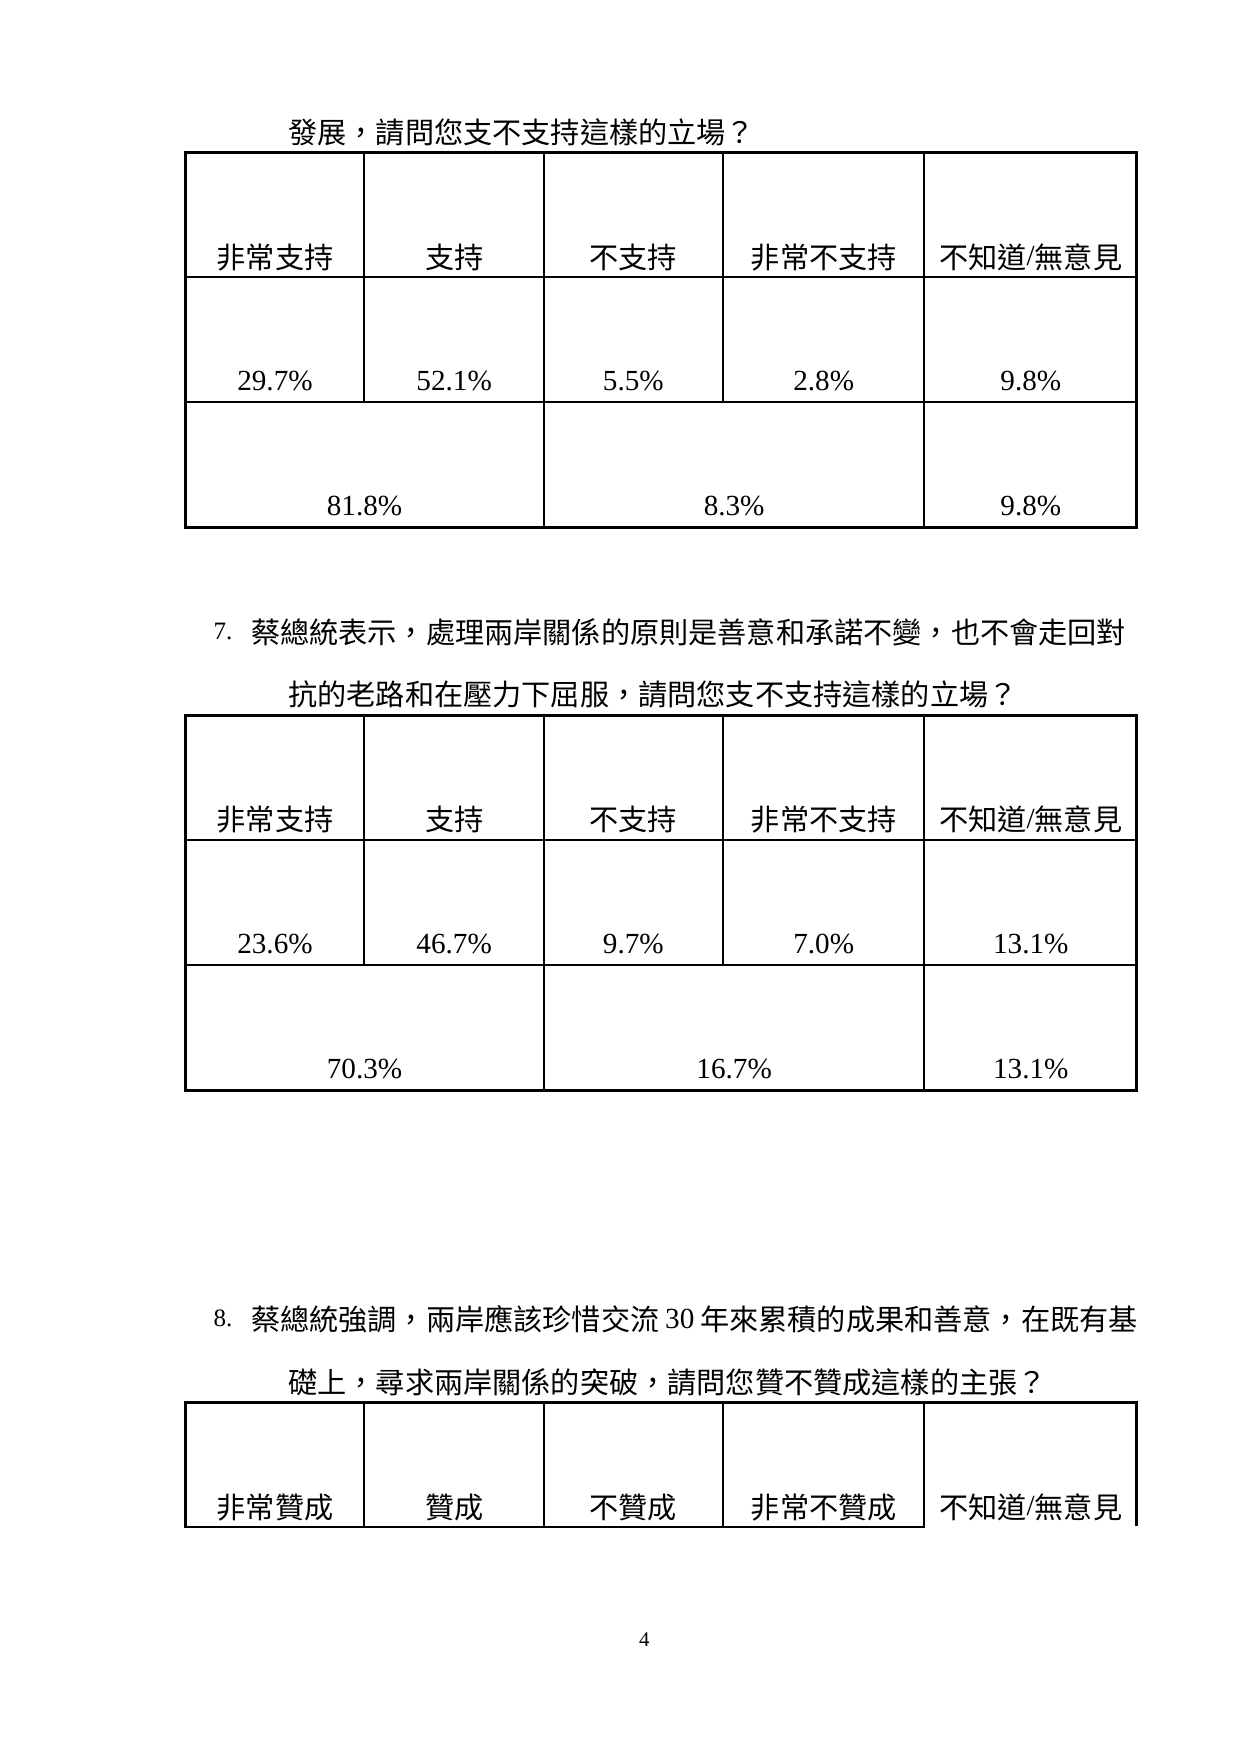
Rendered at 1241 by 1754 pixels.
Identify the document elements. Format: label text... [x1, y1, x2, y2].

table_header 非常不支持 [724, 717, 923, 839]
table_header 非常贊成 [187, 1404, 363, 1526]
table_header 不贊成 [545, 1404, 722, 1526]
table_cell 13.1% [925, 841, 1135, 964]
list 蔡總統強調，兩岸應該珍惜交流30年來累積的成果和善意，在既有基礎上，尋求兩岸關係的突破，請問您贊不贊成這樣的主張？ [213, 1276, 1147, 1401]
table_header 不支持 [545, 717, 722, 839]
table_cell 7.0% [724, 841, 923, 964]
table_cell 9.8% [925, 403, 1135, 526]
table_header 支持 [365, 154, 543, 276]
table_cell 9.8% [925, 278, 1135, 401]
table_cell 70.3% [187, 966, 543, 1089]
table_cell 9.7% [545, 841, 722, 964]
table_header 支持 [365, 717, 543, 839]
table_cell 29.7% [187, 278, 363, 401]
table_cell 2.8% [724, 278, 923, 401]
table_cell 16.7% [545, 966, 923, 1089]
table_header 非常不贊成 [724, 1404, 923, 1526]
table_header 非常支持 [187, 154, 363, 276]
table_header 非常支持 [187, 717, 363, 839]
table_cell 5.5% [545, 278, 722, 401]
table_cell 8.3% [545, 403, 923, 526]
table_cell 52.1% [365, 278, 543, 401]
table_cell 13.1% [925, 966, 1135, 1089]
table_header 不知道/無意見 [925, 717, 1135, 839]
list 蔡總統表示，處理兩岸關係的原則是善意和承諾不變，也不會走回對抗的老路和在壓力下屈服，請問您支不支持這樣的立場？ [213, 589, 1147, 714]
table_header 非常不支持 [724, 154, 923, 276]
table_cell 81.8% [187, 403, 543, 526]
table_header 不支持 [545, 154, 722, 276]
table_cell 46.7% [365, 841, 543, 964]
table_cell 23.6% [187, 841, 363, 964]
table_header 贊成 [365, 1404, 543, 1526]
table_header 不知道/無意見 [925, 154, 1135, 276]
list 發展，請問您支不支持這樣的立場？ [213, 89, 1147, 151]
table_header 不知道/無意見 [925, 1404, 1135, 1526]
